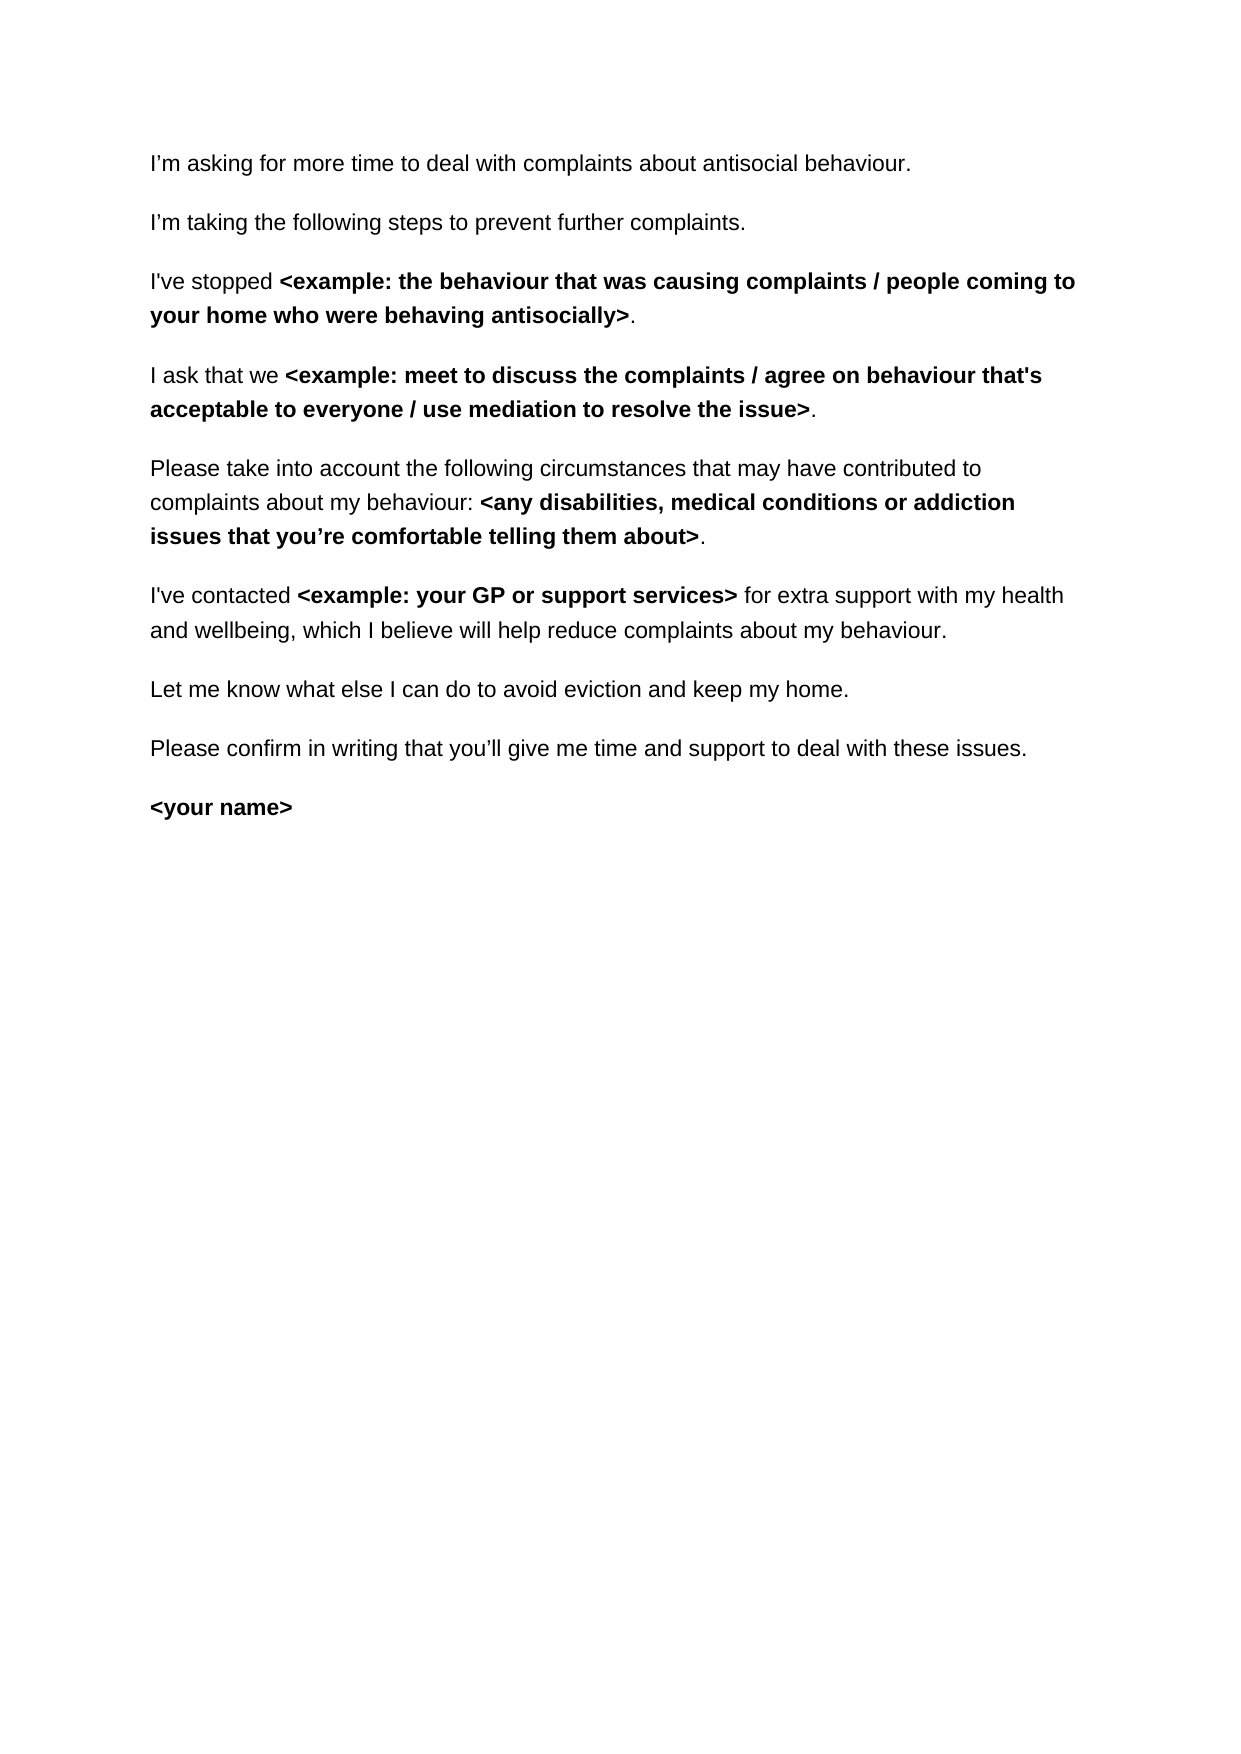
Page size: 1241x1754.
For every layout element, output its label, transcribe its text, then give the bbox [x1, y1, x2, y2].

text I’m asking for more time to deal with complaints about antisocial behaviour. [150, 150, 1090, 176]
text I've stopped <example: the behaviour that was causing complaints / people coming to your home who were behaving antisocially>. [150, 268, 1090, 329]
text I've contacted <example: your GP or support services> for extra support with my health and wellbeing, which I believe will help reduce complaints about my behaviour. [150, 582, 1090, 643]
text I’m taking the following steps to prevent further complaints. [150, 209, 1090, 236]
text Please confirm in writing that you’ll give me time and support to deal with these issues. [150, 735, 1090, 761]
text Let me know what else I can do to avoid eviction and keep my home. [150, 676, 1090, 702]
text Please take into account the following circumstances that may have contributed to complaints about my behaviour: <any disabilities, medical conditions or addiction issues that you’re comfortable telling them about>. [150, 455, 1090, 550]
text I ask that we <example: meet to discuss the complaints / agree on behaviour that's acceptable to everyone / use mediation to resolve the issue>. [150, 362, 1090, 422]
text <your name> [150, 794, 1090, 821]
